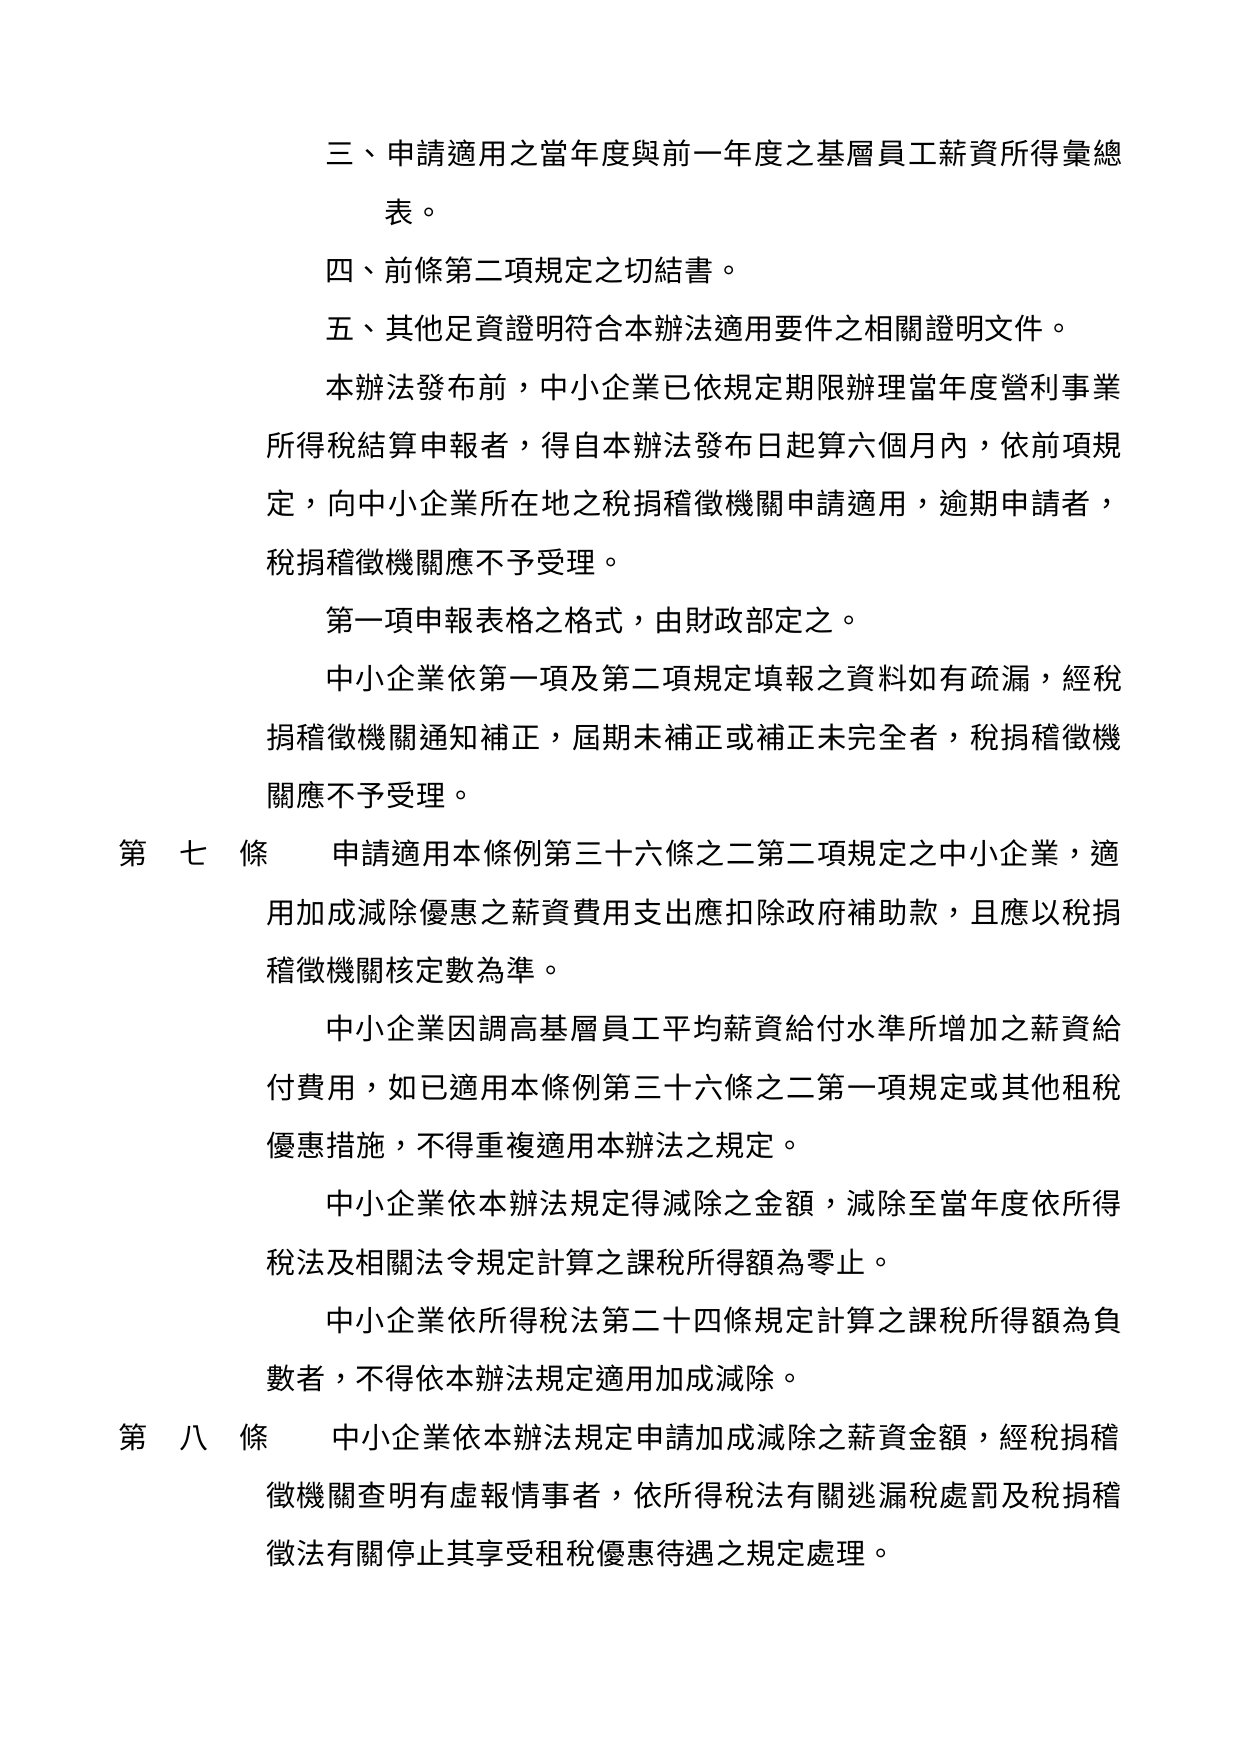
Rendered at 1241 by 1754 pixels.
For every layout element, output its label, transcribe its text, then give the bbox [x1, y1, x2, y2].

text 五、其他足資證明符合本辦法適用要件之相關證明文件。 [325, 293, 1122, 351]
text 中小企業依本辦法規定得減除之金額，減除至當年度依所得稅法及相關法令規定計算之課稅所得額為零止。 [266, 1168, 1122, 1285]
text 中小企業依第一項及第二項規定填報之資料如有疏漏，經稅捐稽徵機關通知補正，屆期未補正或補正未完全者，稅捐稽徵機關應不予受理。 [266, 643, 1122, 818]
text 中小企業因調高基層員工平均薪資給付水準所增加之薪資給付費用，如已適用本條例第三十六條之二第一項規定或其他租稅優惠措施，不得重複適用本辦法之規定。 [266, 993, 1122, 1168]
text 第 八 條 中小企業依本辦法規定申請加成減除之薪資金額，經稅捐稽徵機關查明有虛報情事者，依所得稅法有關逃漏稅處罰及稅捐稽徵法有關停止其享受租稅優惠待遇之規定處理。 [118, 1401, 1122, 1576]
text 第 七 條 申請適用本條例第三十六條之二第二項規定之中小企業，適用加成減除優惠之薪資費用支出應扣除政府補助款，且應以稅捐稽徵機關核定數為準。 [118, 818, 1122, 993]
text 第一項申報表格之格式，由財政部定之。 [266, 585, 1122, 643]
text 本辦法發布前，中小企業已依規定期限辦理當年度營利事業所得稅結算申報者，得自本辦法發布日起算六個月內，依前項規定，向中小企業所在地之稅捐稽徵機關申請適用，逾期申請者，稅捐稽徵機關應不予受理。 [266, 351, 1122, 585]
text 中小企業依所得稅法第二十四條規定計算之課稅所得額為負數者，不得依本辦法規定適用加成減除。 [266, 1285, 1122, 1401]
text 四、前條第二項規定之切結書。 [325, 235, 1122, 293]
text 三、申請適用之當年度與前一年度之基層員工薪資所得彙總表。 [325, 118, 1122, 235]
